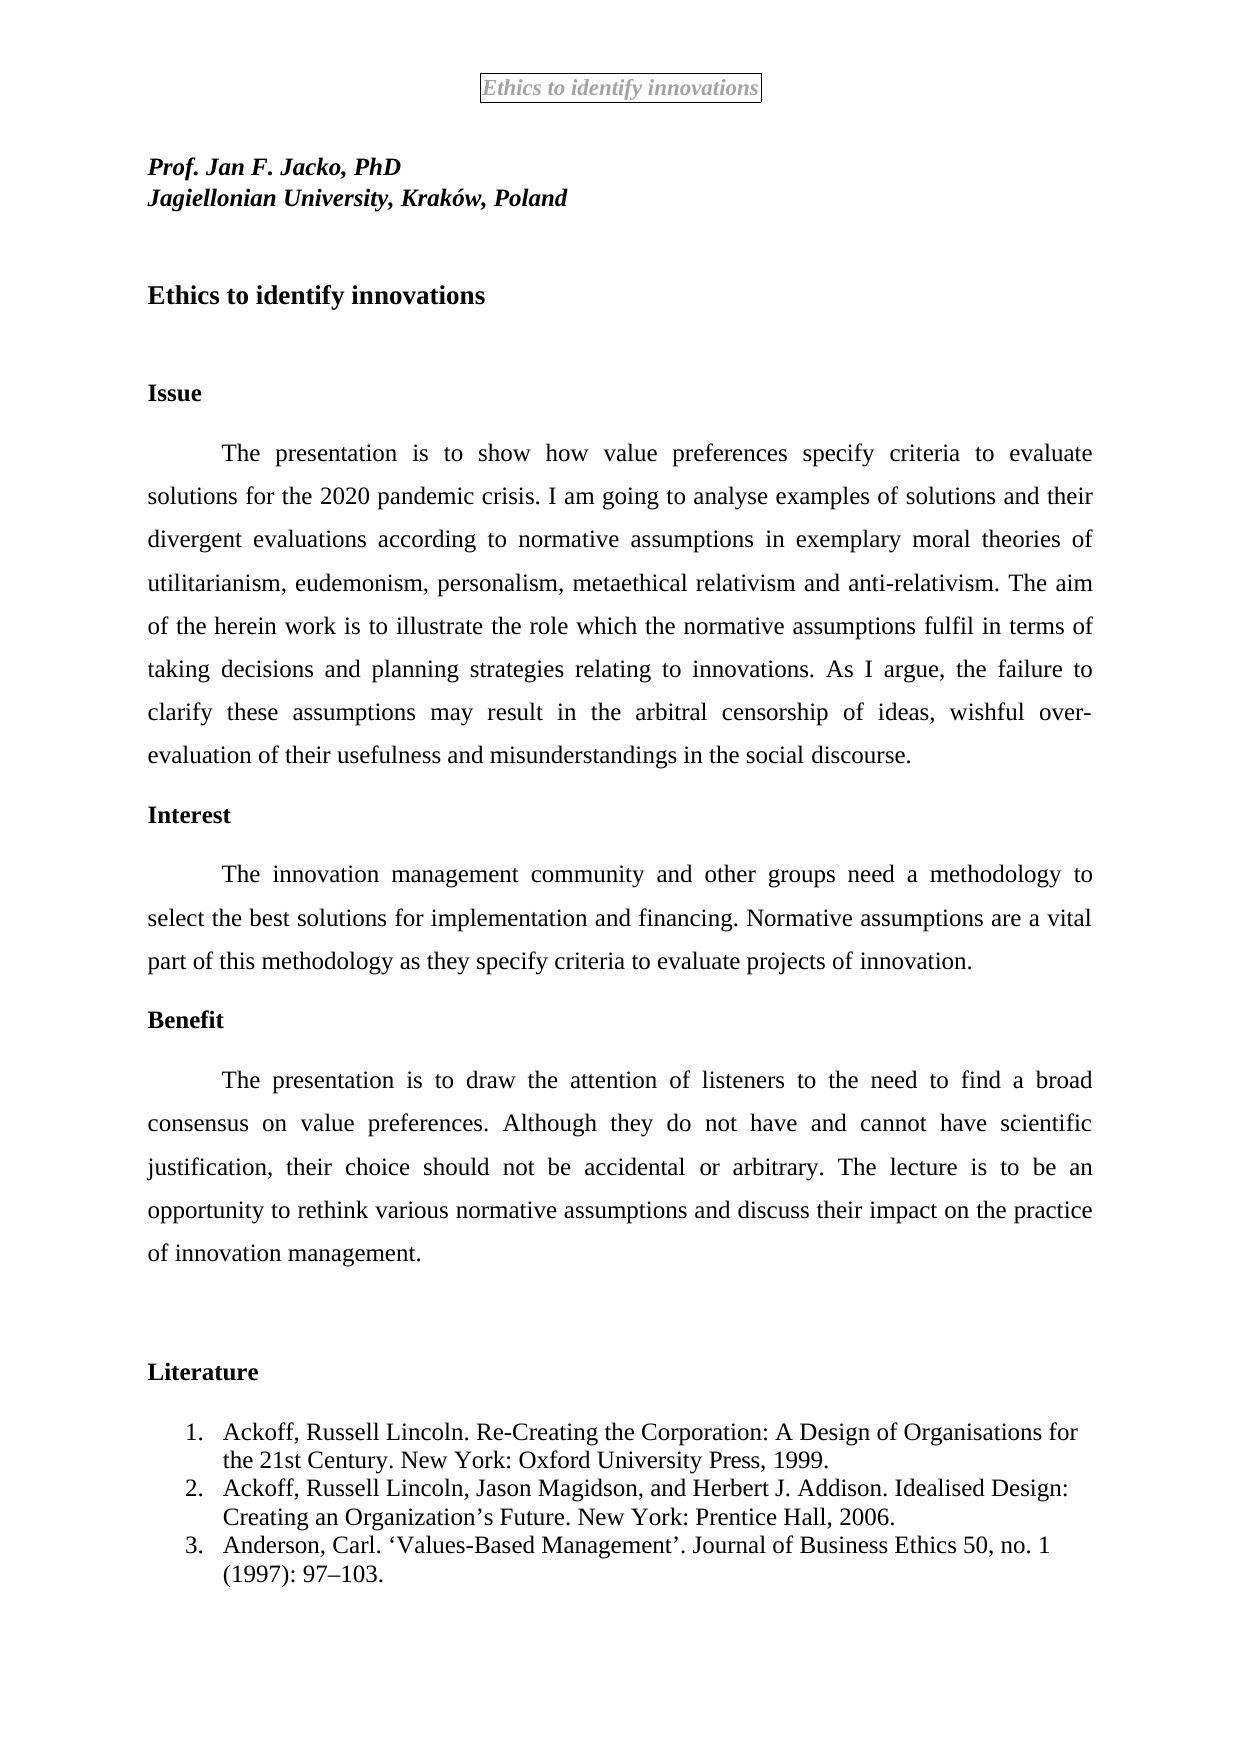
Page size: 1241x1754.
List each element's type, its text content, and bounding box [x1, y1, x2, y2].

text Jagiellonian University, Kraków, Poland [147, 183, 1105, 212]
text The presentation is to draw the attention of listeners to the need to find a broad consensus on value preferences. Although they do not have and cannot have scientific justification, their choice should not be accidental or arbitrary. The lecture is to be an opportunity to rethink various normative assumptions and discuss their impact on the practice of innovation management. [147, 1065, 1094, 1267]
text Issue [147, 378, 1105, 407]
subtitle Literature [147, 1357, 1105, 1386]
subtitle Benefit [147, 1005, 1105, 1034]
text Ethics to identify innovations [147, 279, 1105, 310]
list Ackoff, Russell Lincoln, Jason Magidson, and Herbert J. Addison. Idealised Design: Creating an Organization’s Future. New York: Prentice Hall, 2006. [185, 1474, 1093, 1531]
list Ackoff, Russell Lincoln. Re-Creating the Corporation: A Design of Organisations for the 21st Century. New York: Oxford University Press, 1999. [185, 1417, 1093, 1474]
text The innovation management community and other groups need a methodology to select the best solutions for implementation and financing. Normative assumptions are a vital part of this methodology as they specify criteria to evaluate projects of innovation. [147, 859, 1093, 975]
list Anderson, Carl. ‘Values-Based Management’. Journal of Business Ethics 50, no. 1 (1997): 97–103. [185, 1531, 1094, 1588]
subtitle Prof. Jan F. Jacko, PhD [147, 152, 1105, 181]
text The presentation is to show how value preferences specify criteria to evaluate solutions for the 2020 pandemic crisis. I am going to analyse examples of solutions and their divergent evaluations according to normative assumptions in exemplary moral theories of utilitarianism, eudemonism, personalism, metaethical relativism and anti-relativism. The aim of the herein work is to illustrate the role which the normative assumptions fulfil in terms of taking decisions and planning strategies relating to innovations. As I argue, the failure to clarify these assumptions may result in the arbitral censorship of ideas, wishful over-evaluation of their usefulness and misunderstandings in the social discourse. [147, 438, 1094, 769]
subtitle Interest [147, 800, 1105, 829]
